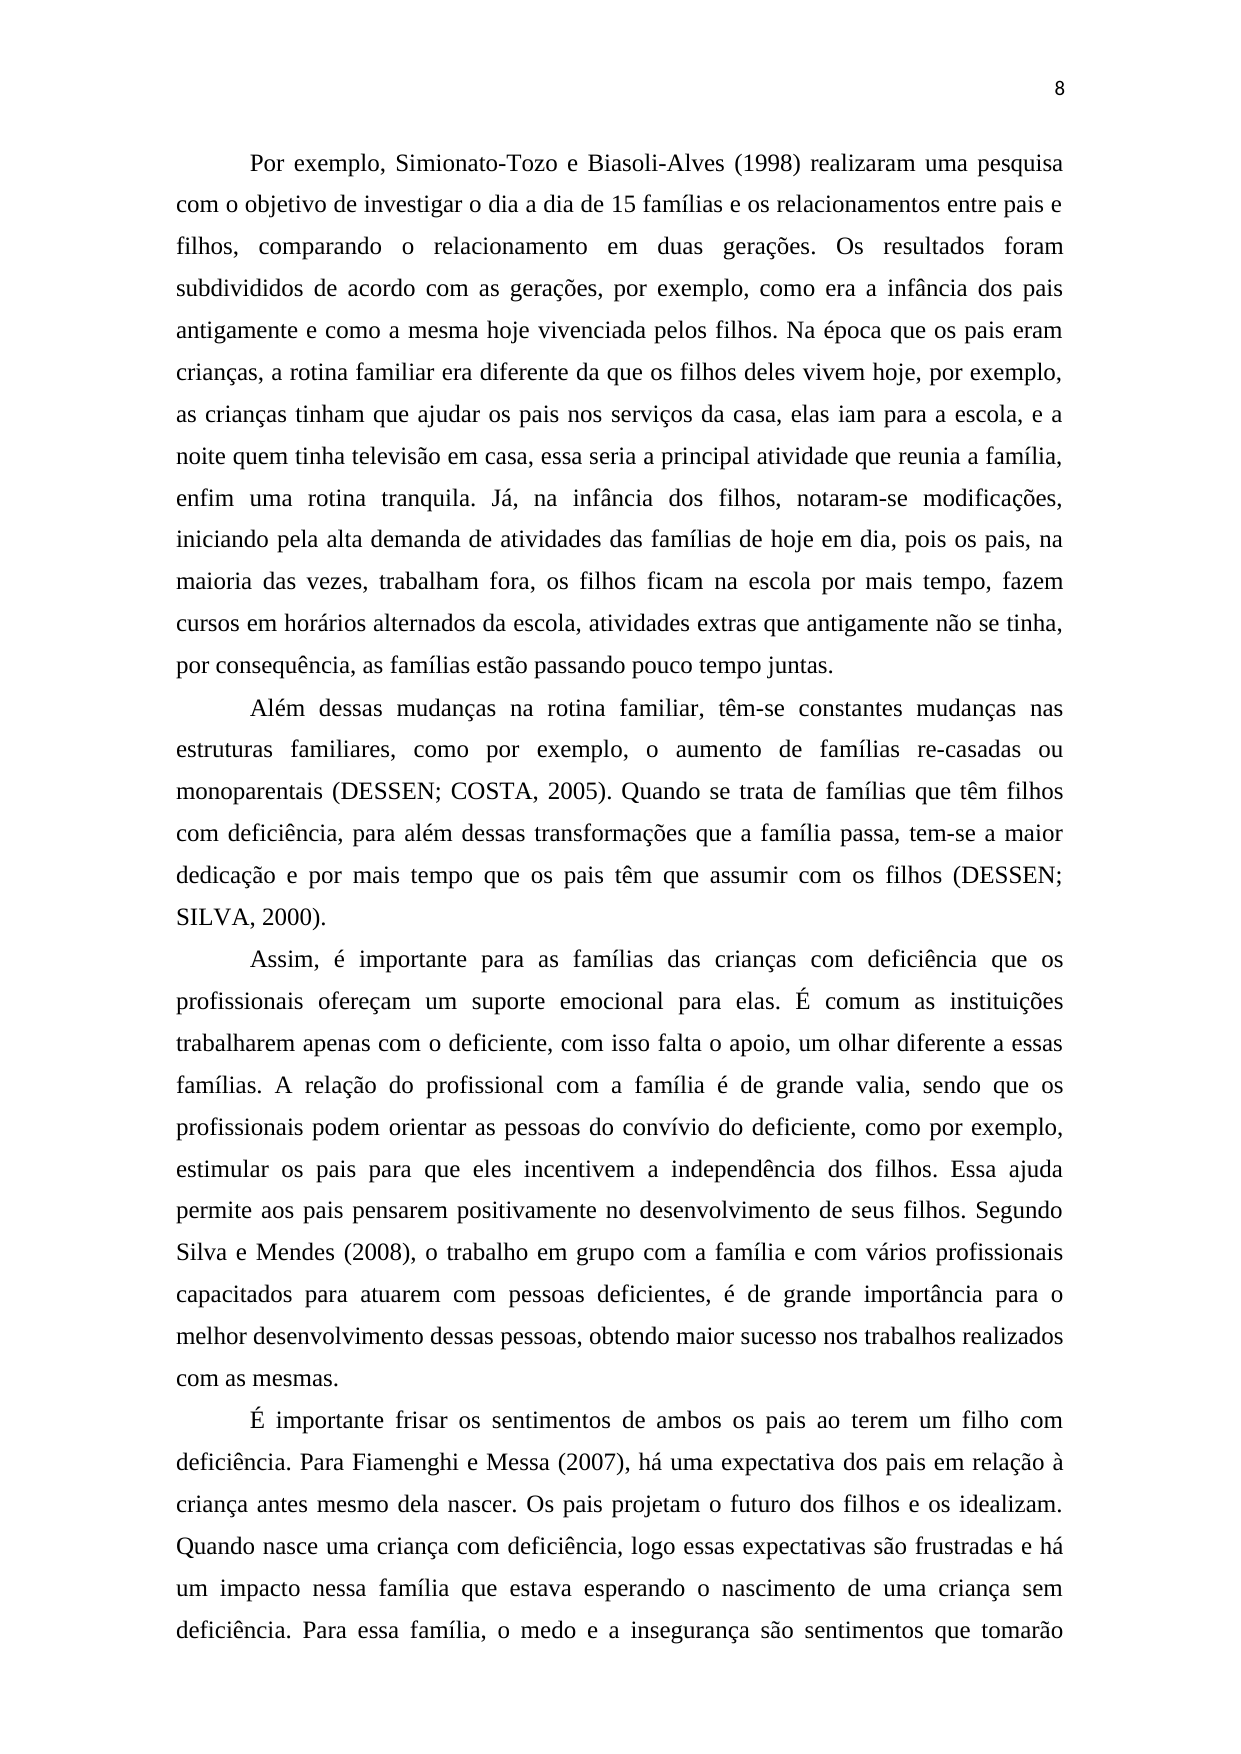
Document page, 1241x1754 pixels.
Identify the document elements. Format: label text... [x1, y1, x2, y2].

text Assim, é importante para as famílias das crianças com deficiência que os profissionais ofereçam um suporte emocional para elas. É comum as instituições trabalharem apenas com o deficiente, com isso falta o apoio, um olhar diferente a essas famílias. A relação do profissional com a família é de grande valia, sendo que os profissionais podem orientar as pessoas do convívio do deficiente, como por exemplo, estimular os pais para que eles incentivem a independência dos filhos. Essa ajuda permite aos pais pensarem positivamente no desenvolvimento de seus filhos. Segundo Silva e Mendes (2008), o trabalho em grupo com a família e com vários profissionais capacitados para atuarem com pessoas deficientes, é de grande importância para o melhor desenvolvimento dessas pessoas, obtendo maior sucesso nos trabalhos realizados com as mesmas. [176, 944, 1064, 1392]
text Além dessas mudanças na rotina familiar, têm-se constantes mudanças nas estruturas familiares, como por exemplo, o aumento de famílias re-casadas ou monoparentais (DESSEN; COSTA, 2005). Quando se trata de famílias que têm filhos com deficiência, para além dessas transformações que a família passa, tem-se a maior dedicação e por mais tempo que os pais têm que assumir com os filhos (DESSEN; SILVA, 2000). [176, 693, 1064, 931]
text Por exemplo, Simionato-Tozo e Biasoli-Alves (1998) realizaram uma pesquisa com o objetivo de investigar o dia a dia de 15 famílias e os relacionamentos entre pais e filhos, comparando o relacionamento em duas gerações. Os resultados foram subdivididos de acordo com as gerações, por exemplo, como era a infância dos pais antigamente e como a mesma hoje vivenciada pelos filhos. Na época que os pais eram crianças, a rotina familiar era diferente da que os filhos deles vivem hoje, por exemplo, as crianças tinham que ajudar os pais nos serviços da casa, elas iam para a escola, e a noite quem tinha televisão em casa, essa seria a principal atividade que reunia a família, enfim uma rotina tranquila. Já, na infância dos filhos, notaram-se modificações, iniciando pela alta demanda de atividades das famílias de hoje em dia, pois os pais, na maioria das vezes, trabalham fora, os filhos ficam na escola por mais tempo, fazem cursos em horários alternados da escola, atividades extras que antigamente não se tinha, por consequência, as famílias estão passando pouco tempo juntas. [176, 148, 1064, 679]
text É importante frisar os sentimentos de ambos os pais ao terem um filho com deficiência. Para Fiamenghi e Messa (2007), há uma expectativa dos pais em relação à criança antes mesmo dela nascer. Os pais projetam o futuro dos filhos e os idealizam. Quando nasce uma criança com deficiência, logo essas expectativas são frustradas e há um impacto nessa família que estava esperando o nascimento de uma criança sem deficiência. Para essa família, o medo e a insegurança são sentimentos que tomarão [176, 1406, 1064, 1644]
